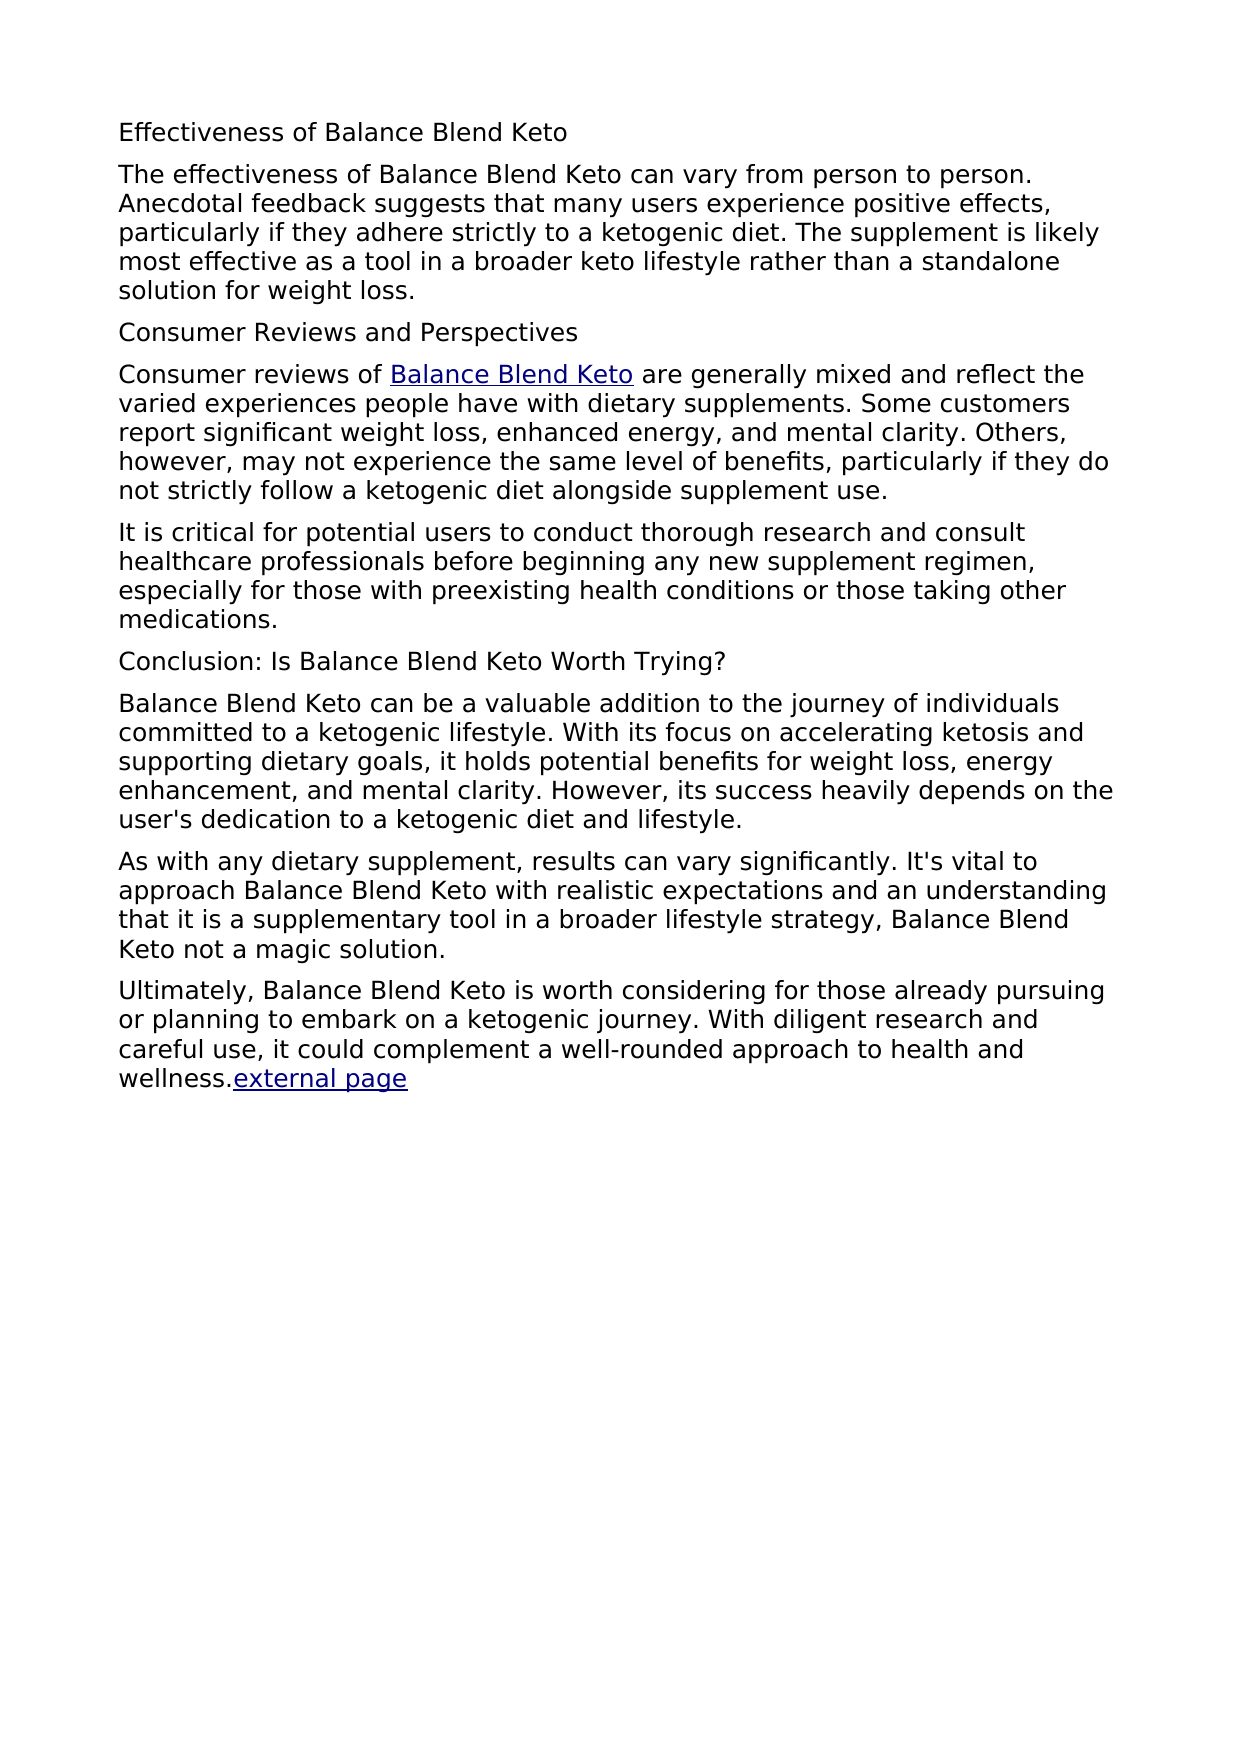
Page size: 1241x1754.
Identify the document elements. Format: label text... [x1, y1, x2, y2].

text Consumer reviews of Balance Blend Keto are generally mixed and reflect the varied experiences people have with dietary supplements. Some customers report significant weight loss, enhanced energy, and mental clarity. Others, however, may not experience the same level of benefits, particularly if they do not strictly follow a ketogenic diet alongside supplement use. [118, 360, 1122, 506]
text It is critical for potential users to conduct thorough research and consult healthcare professionals before beginning any new supplement regimen, especially for those with preexisting health conditions or those taking other medications. [118, 518, 1122, 635]
text Balance Blend Keto can be a valuable addition to the journey of individuals committed to a ketogenic lifestyle. With its focus on accelerating ketosis and supporting dietary goals, it holds potential benefits for weight loss, energy enhancement, and mental clarity. However, its success heavily depends on the user's dedication to a ketogenic diet and lifestyle. [118, 689, 1122, 835]
text The effectiveness of Balance Blend Keto can vary from person to person. Anecdotal feedback suggests that many users experience positive effects, particularly if they adhere strictly to a ketogenic diet. The supplement is likely most effective as a tool in a broader keto lifestyle rather than a standalone solution for weight loss. [118, 160, 1122, 306]
text Ultimately, Balance Blend Keto is worth considering for those already pursuing or planning to embark on a ketogenic journey. With diligent research and careful use, it could complement a well-rounded approach to health and wellness.external page [118, 976, 1122, 1093]
text Conclusion: Is Balance Blend Keto Worth Trying? [118, 647, 1122, 676]
text As with any dietary supplement, results can vary significantly. It's vital to approach Balance Blend Keto with realistic expectations and an understanding that it is a supplementary tool in a broader lifestyle strategy, Balance Blend Keto not a magic solution. [118, 847, 1122, 964]
text Consumer Reviews and Perspectives [118, 318, 1122, 347]
text Effectiveness of Balance Blend Keto [118, 118, 1122, 147]
